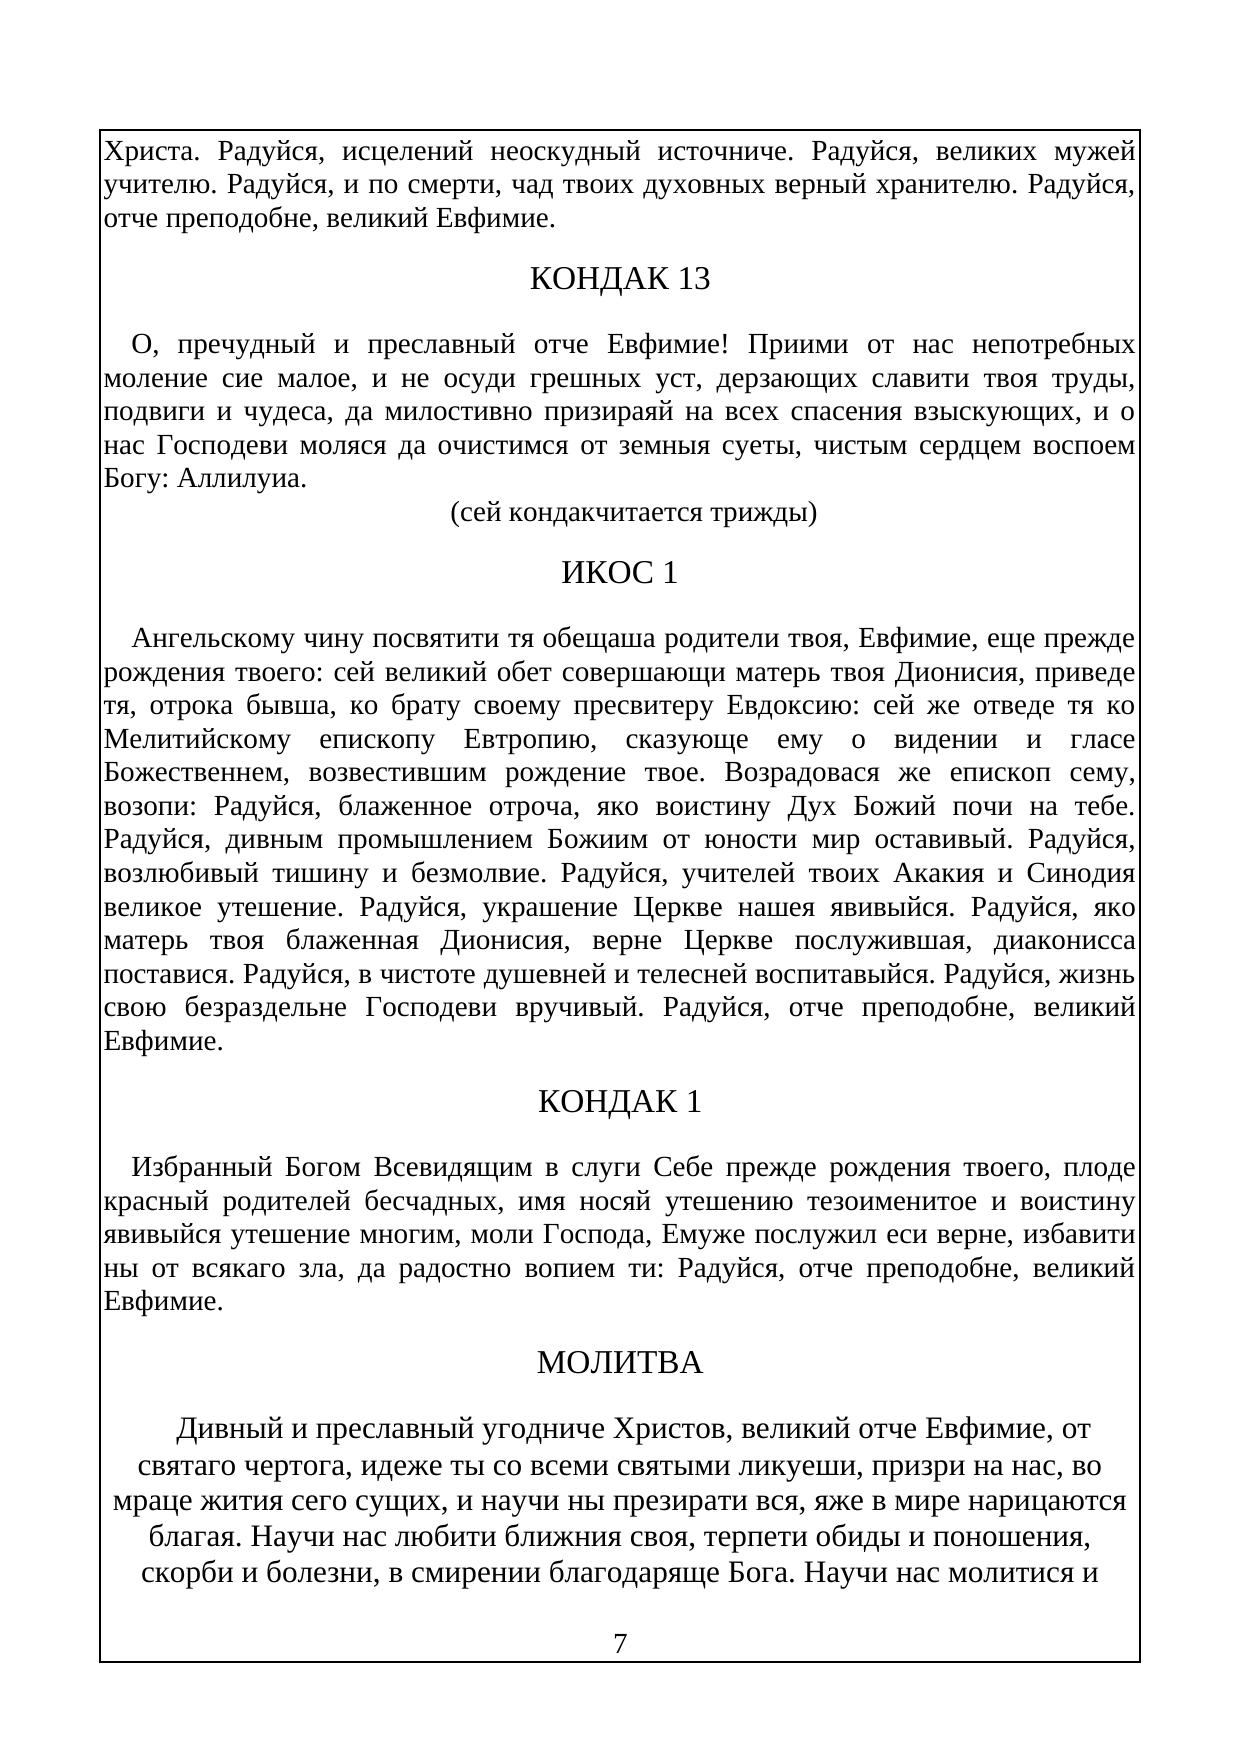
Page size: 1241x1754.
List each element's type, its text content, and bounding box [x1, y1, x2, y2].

subtitle ИКОС 1 [103, 553, 1137, 591]
text Христа. Радуйся, исцелений неоскудный источниче. Радуйся, великих мужей учителю. Радуйся, и по смерти, чад твоих духовных верный хранителю. Радуйся, отче преподобне, великий Евфимие. [103, 133, 1137, 233]
text (сей кондакчитается трижды) [103, 494, 1137, 528]
text Дивный и преславный угодниче Христов, великий отче Евфимие, от святаго чертога, идеже ты со всеми святыми ликуеши, призри на нас, во мраце жития сего сущих, и научи ны презирати вся, яже в мире нарицаются благая. Научи нас любити ближния своя, терпети обиды и поношения, скорби и болезни, в смирении благодаряще Бога. Научи нас молитися и [103, 1410, 1137, 1589]
subtitle МОЛИТВА [103, 1342, 1137, 1380]
subtitle КОНДАК 13 [103, 258, 1137, 297]
text Ангельскому чину посвятити тя обещаша родители твоя, Евфимие, еще прежде рождения твоего: сей великий обет совершающи матерь твоя Дионисия, приведе тя, отрока бывша, ко брату своему пресвитеру Евдоксию: сей же отведе тя ко Мелитийскому епископу Евтропию, сказующе ему о видении и гласе Божественнем, возвестившим рождение твое. Возрадовася же епископ сему, возопи: Радуйся, блаженное отроча, яко воистину Дух Божий почи на тебе. Радуйся, дивным промышлением Божиим от юности мир оставивый. Радуйся, возлюбивый тишину и безмолвие. Радуйся, учителей твоих Акакия и Синодия великое утешение. Радуйся, украшение Церкве нашея явивыйся. Радуйся, яко матерь твоя блаженная Дионисия, верне Церкве послужившая, диаконисса поставися. Радуйся, в чистоте душевней и телесней воспитавыйся. Радуйся, жизнь свою безраздельне Господеви вручивый. Радуйся, отче преподобне, великий Евфимие. [103, 620, 1137, 1056]
text О, пречудный и преславный отче Евфимие! Приими от нас непотребных моление сие малое, и не осуди грешных уст, дерзающих славити твоя труды, подвиги и чудеса, да милостивно призираяй на всех спасения взыскующих, и о нас Господеви моляся да очистимся от земныя суеты, чистым сердцем воспоем Богу: Аллилуиа. [103, 326, 1137, 494]
text Избранный Богом Всевидящим в слуги Себе прежде рождения твоего, плоде красный родителей бесчадных, имя носяй утешению тезоименитое и воистину явивыйся утешение многим, моли Господа, Емуже послужил еси верне, избавити ны от всякаго зла, да радостно вопием ти: Радуйся, отче преподобне, великий Евфимие. [103, 1149, 1137, 1317]
subtitle КОНДАК 1 [103, 1081, 1137, 1120]
